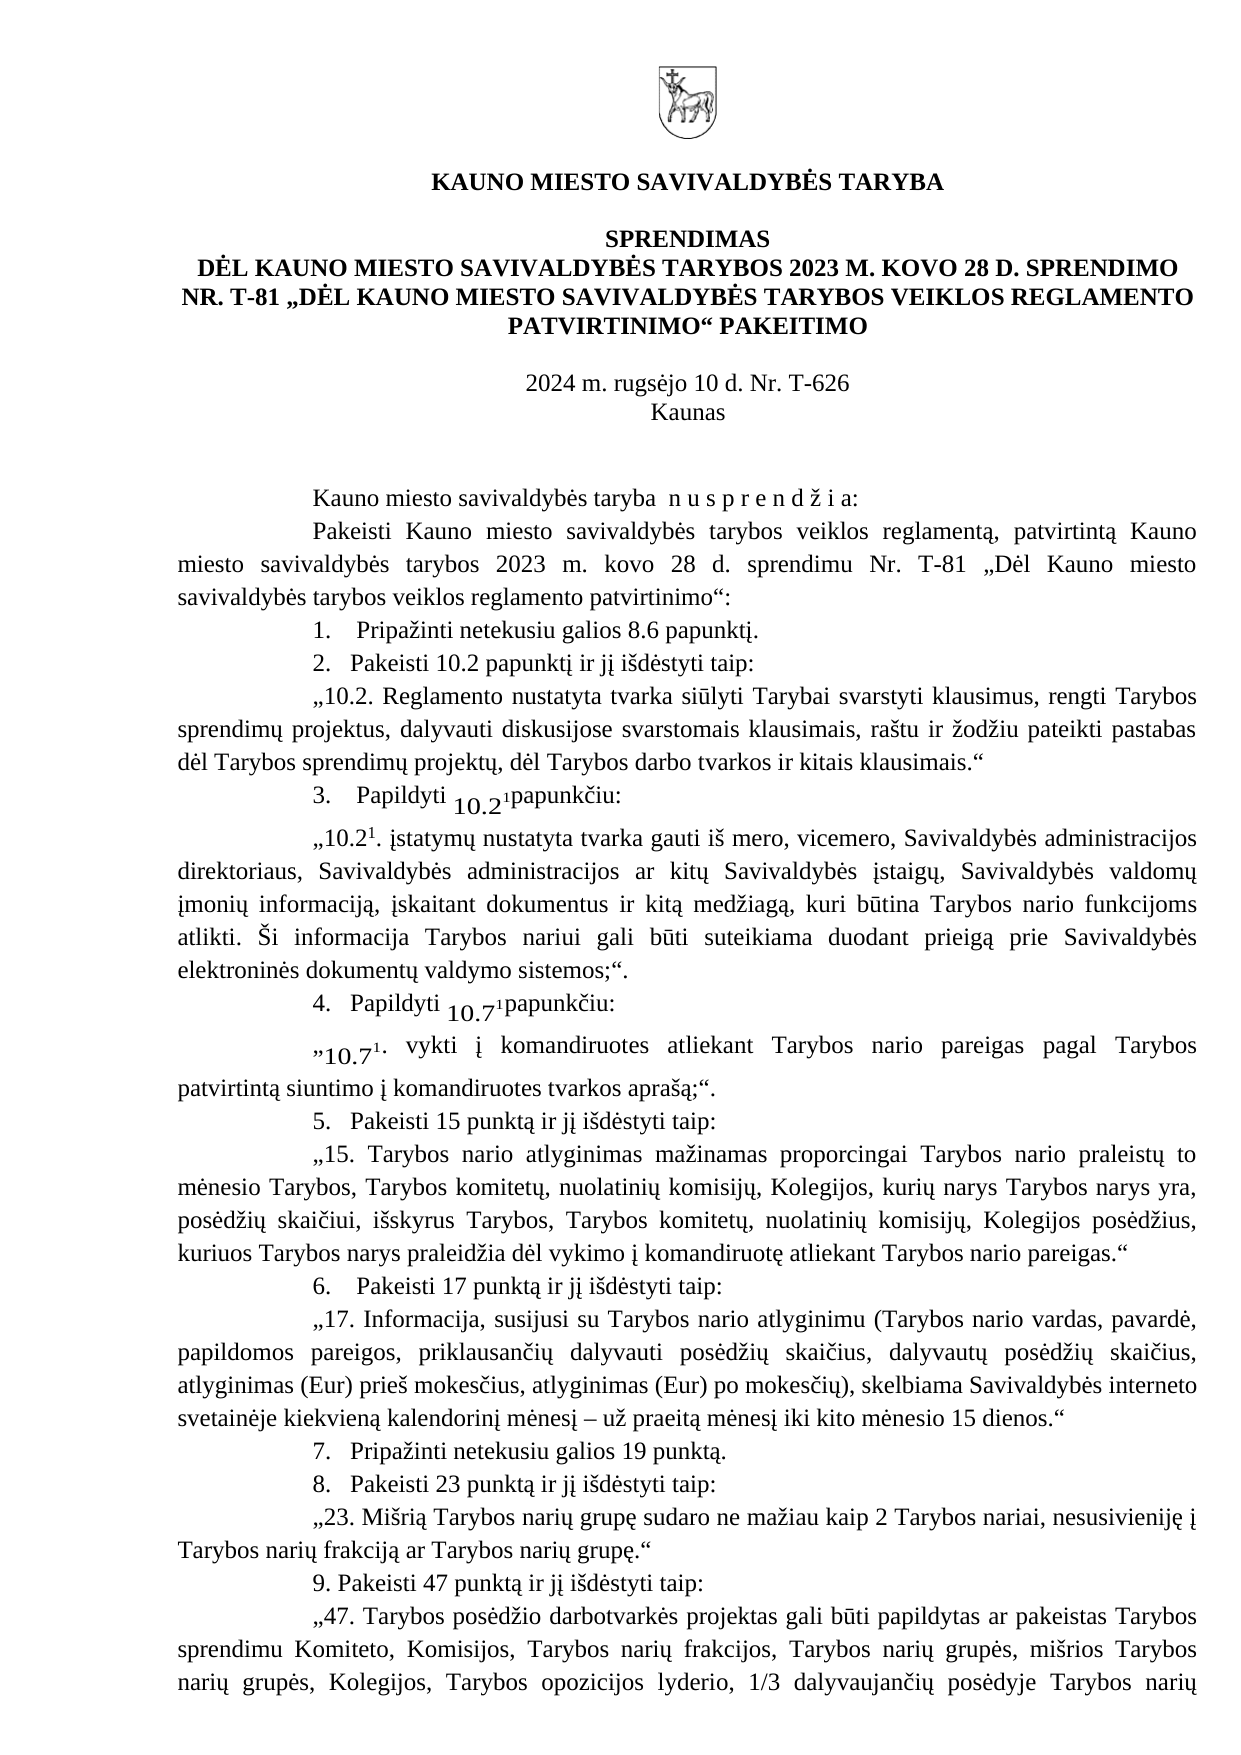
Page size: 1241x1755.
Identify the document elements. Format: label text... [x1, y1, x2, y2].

text „47. Tarybos posėdžio darbotvarkės projektas gali būti papildytas ar pakeistas Tarybos sprendimu Komiteto, Komisijos, Tarybos narių frakcijos, Tarybos narių grupės, mišrios Tarybos narių grupės, Kolegijos, Tarybos opozicijos lyderio, 1/3 dalyvaujančių posėdyje Tarybos narių [177, 1601, 1198, 1696]
text „15. Tarybos nario atlyginimas mažinamas proporcingai Tarybos nario praleistų to mėnesio Tarybos, Tarybos komitetų, nuolatinių komisijų, Kolegijos, kurių narys Tarybos narys yra, posėdžių skaičiui, išskyrus Tarybos, Tarybos komitetų, nuolatinių komisijų, Kolegijos posėdžius, kuriuos Tarybos narys praleidžia dėl vykimo į komandiruotę atliekant Tarybos nario pareigas.“ [177, 1139, 1198, 1267]
text 3. Papildyti papunkčiu: [312, 780, 1198, 819]
text DĖL KAUNO MIESTO SAVIVALDYBĖS TARYBOS 2023 M. KOVO 28 D. SPRENDIMO NR. T-81 „DĖL KAUNO MIESTO SAVIVALDYBĖS TARYBOS VEIKLOS REGLAMENTO PATVIRTINIMO“ PAKEITIMO [178, 253, 1198, 339]
text 1. Pripažinti netekusiu galios 8.6 papunktį. [312, 615, 1198, 644]
text 9. Pakeisti 47 punktą ir jį išdėstyti taip: [177, 1568, 1198, 1597]
text Kaunas [178, 397, 1198, 426]
text 7. Pripažinti netekusiu galios 19 punktą. [312, 1436, 1198, 1465]
text KAUNO MIESTO SAVIVALDYBĖS TARYBA [177, 167, 1198, 196]
text 4. Papildyti papunkčiu: [312, 988, 1198, 1026]
text 2. Pakeisti 10.2 papunktį ir jį išdėstyti taip: [312, 648, 1198, 677]
text „. vykti į komandiruotes atliekant Tarybos nario pareigas pagal Tarybos patvirtintą siuntimo į komandiruotes tvarkos aprašą;“. [177, 1031, 1198, 1102]
text „10.21. įstatymų nustatyta tvarka gauti iš mero, vicemero, Savivaldybės administracijos direktoriaus, Savivaldybės administracijos ar kitų Savivaldybės įstaigų, Savivaldybės valdomų įmonių informaciją, įskaitant dokumentus ir kitą medžiagą, kuri būtina Tarybos nario funkcijoms atlikti. Ši informacija Tarybos nariui gali būti suteikiama duodant prieigą prie Savivaldybės elektroninės dokumentų valdymo sistemos;“. [177, 823, 1198, 984]
text Pakeisti Kauno miesto savivaldybės tarybos veiklos reglamentą, patvirtintą Kauno miesto savivaldybės tarybos 2023 m. kovo 28 d. sprendimu Nr. T-81 „Dėl Kauno miesto savivaldybės tarybos veiklos reglamento patvirtinimo“: [177, 516, 1198, 611]
text 5. Pakeisti 15 punktą ir jį išdėstyti taip: [312, 1106, 1198, 1135]
text „17. Informacija, susijusi su Tarybos nario atlyginimu (Tarybos nario vardas, pavardė, papildomos pareigos, priklausančių dalyvauti posėdžių skaičius, dalyvautų posėdžių skaičius, atlyginimas (Eur) prieš mokesčius, atlyginimas (Eur) po mokesčių), skelbiama Savivaldybės interneto svetainėje kiekvieną kalendorinį mėnesį – už praeitą mėnesį iki kito mėnesio 15 dienos.“ [177, 1304, 1198, 1432]
text „23. Mišrią Tarybos narių grupę sudaro ne mažiau kaip 2 Tarybos nariai, nesusivieniję į Tarybos narių frakciją ar Tarybos narių grupę.“ [177, 1502, 1198, 1564]
text Kauno miesto savivaldybės taryba n u s p r e n d ž i a: [177, 483, 1198, 512]
text „10.2. Reglamento nustatyta tvarka siūlyti Tarybai svarstyti klausimus, rengti Tarybos sprendimų projektus, dalyvauti diskusijose svarstomais klausimais, raštu ir žodžiu pateikti pastabas dėl Tarybos sprendimų projektų, dėl Tarybos darbo tvarkos ir kitais klausimais.“ [177, 681, 1198, 776]
text 6. Pakeisti 17 punktą ir jį išdėstyti taip: [312, 1271, 1198, 1300]
text 8. Pakeisti 23 punktą ir jį išdėstyti taip: [312, 1469, 1198, 1498]
text SPRENDIMAS [177, 224, 1198, 253]
text 2024 m. rugsėjo 10 d. Nr. T-626 [177, 368, 1198, 397]
